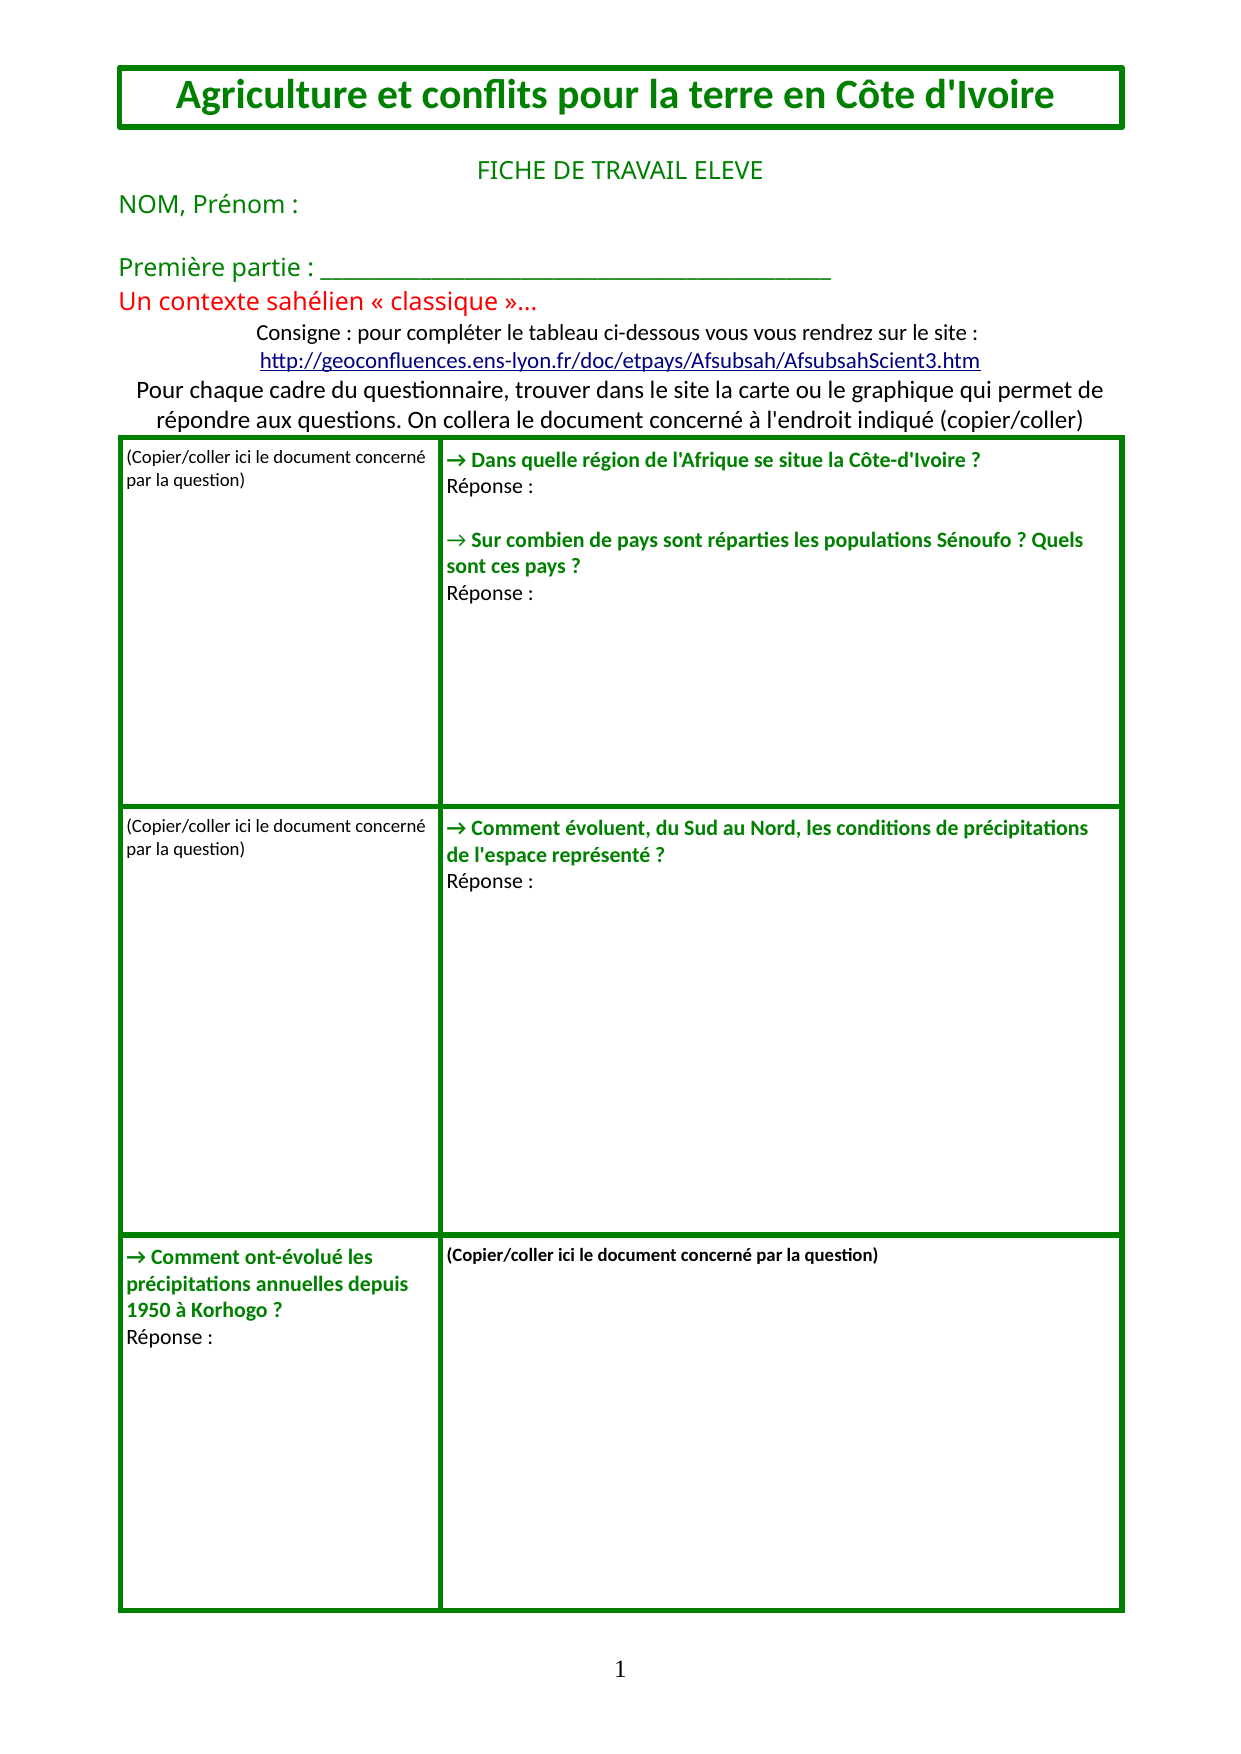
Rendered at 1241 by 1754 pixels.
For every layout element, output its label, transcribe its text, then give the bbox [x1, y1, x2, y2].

table_header (Copier/coller ici le document concerné par la question) [123, 440, 438, 803]
table_cell (Copier/coller ici le document concerné par la question) [123, 809, 438, 1232]
table_header → Dans quelle région de l'Afrique se situe la Côte-d'Ivoire ? Réponse : → Sur combien de pays sont réparties les populations Sénoufo ? Quels sont ces pays ? Réponse : [443, 440, 1119, 803]
text Pour chaque cadre du questionnaire, trouver dans le site la carte ou le graphique qui permet de répondre aux questions. On collera le document concerné à l'endroit indiqué (copier/coller) [118, 374, 1122, 435]
text http://geoconfluences.ens-lyon.fr/doc/etpays/Afsubsah/AfsubsahScient3.htm [118, 346, 1122, 374]
text Agriculture et conflits pour la terre en Côte d'Ivoire [122, 71, 1119, 119]
table_cell → Comment évoluent, du Sud au Nord, les conditions de précipitations de l'espace représenté ? Réponse : [443, 809, 1119, 1232]
text NOM, Prénom : [118, 187, 1122, 221]
table_cell → Comment ont-évolué les précipitations annuelles depuis 1950 à Korhogo ? Réponse : [123, 1238, 438, 1608]
text Un contexte sahélien « classique »... [118, 284, 1122, 318]
text Consigne : pour compléter le tableau ci-dessous vous vous rendrez sur le site : [118, 318, 1122, 346]
text FICHE DE TRAVAIL ELEVE [118, 153, 1122, 187]
text Première partie : ______________________________________________ [118, 249, 1122, 284]
table_cell (Copier/coller ici le document concerné par la question) [443, 1238, 1119, 1608]
